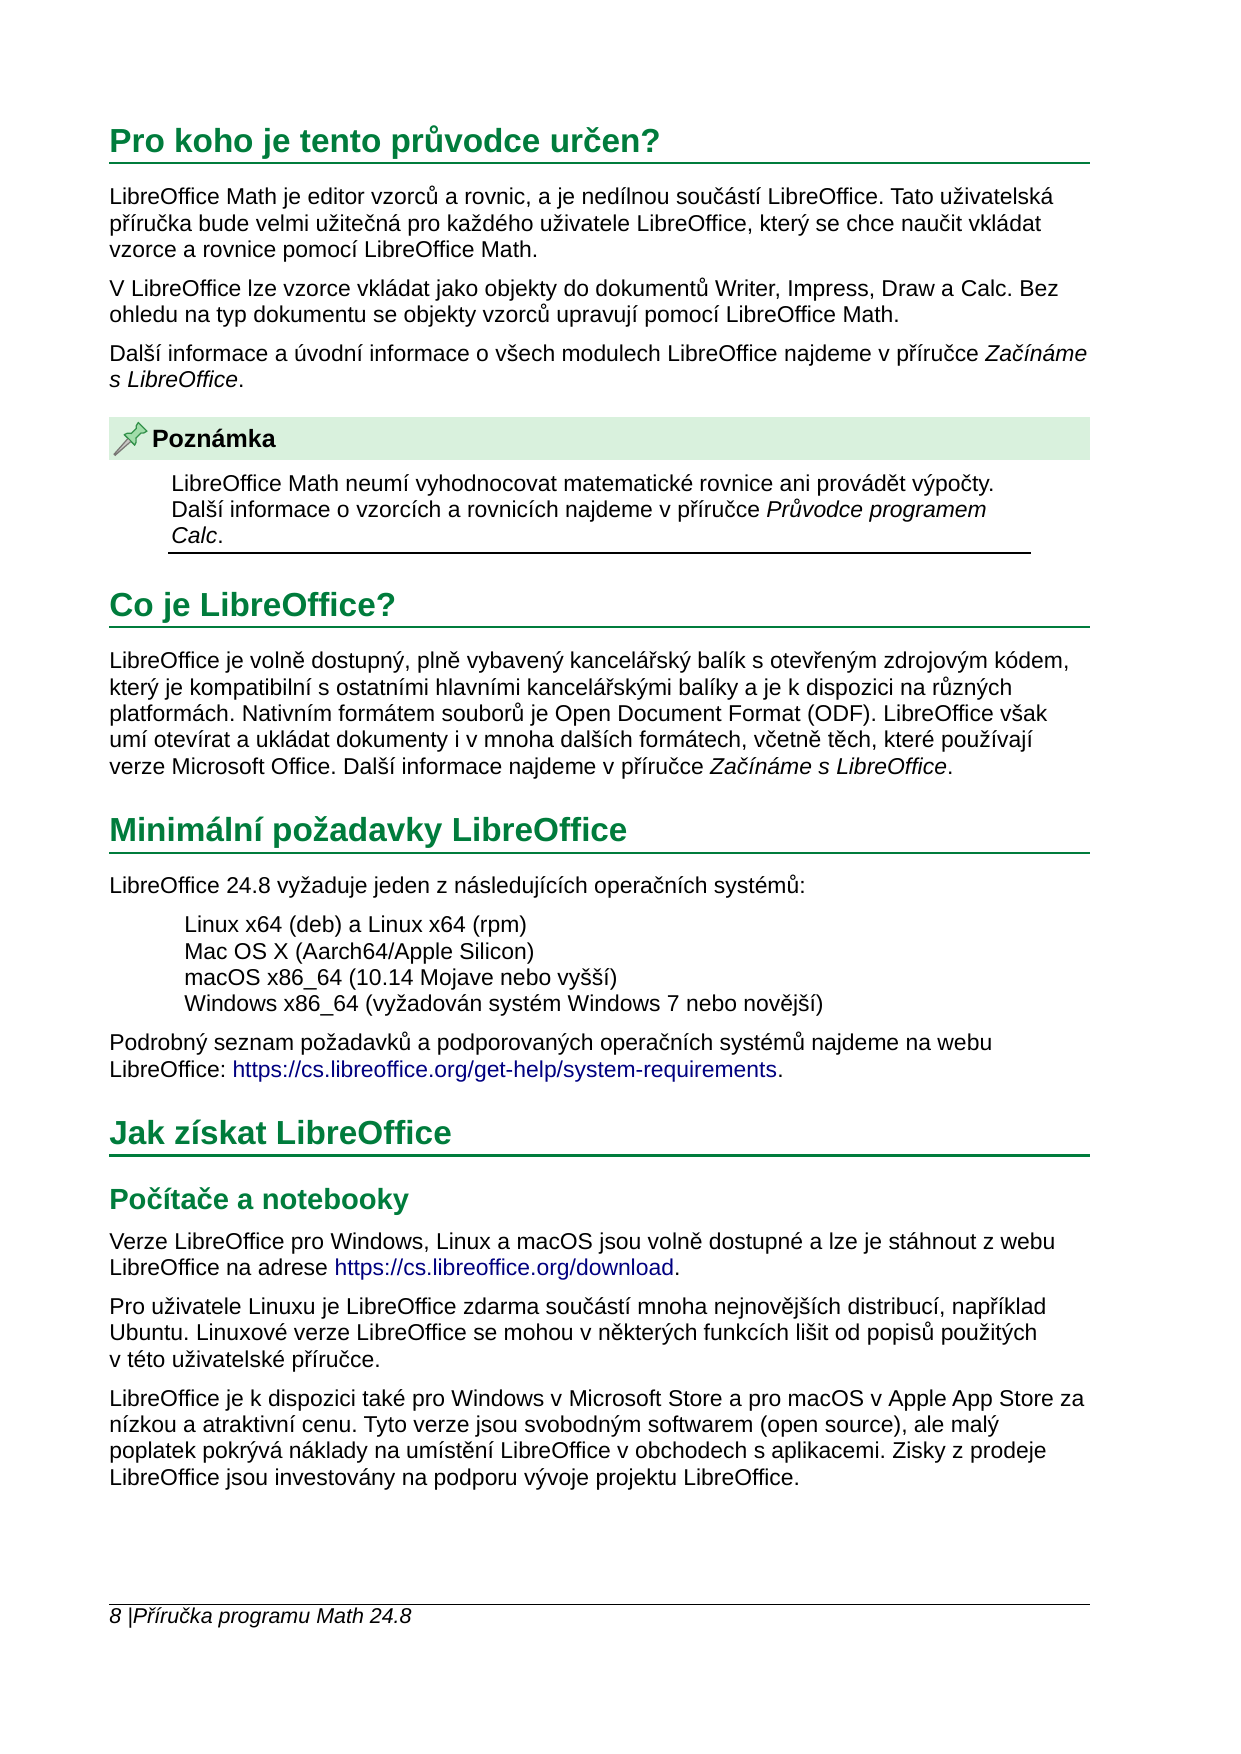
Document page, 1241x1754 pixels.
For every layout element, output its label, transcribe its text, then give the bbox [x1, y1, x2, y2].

list Mac OS X (Aarch64/Apple Silicon) [184, 938, 1090, 964]
text LibreOffice Math neumí vyhodnocovat matematické rovnice ani provádět výpočty. Další informace o vzorcích a rovnicích najdeme v příručce Průvodce programem Calc. [168, 467, 1031, 552]
subtitle Minimální požadavky LibreOffice [109, 810, 1090, 852]
text LibreOffice je k dispozici také pro Windows v Microsoft Store a pro macOS v Apple App Store za nízkou a atraktivní cenu. Tyto verze jsou svobodným softwarem (open source), ale malý poplatek pokrývá náklady na umístění LibreOffice v obchodech s aplikacemi. Zisky z prodeje LibreOffice jsou investovány na podporu vývoje projektu LibreOffice. [109, 1384, 1090, 1490]
list Linux x64 (deb) a Linux x64 (rpm) [184, 911, 1090, 938]
subtitle Jak získat LibreOffice [109, 1113, 1090, 1154]
list macOS x86_64 (10.14 Mojave nebo vyšší) [184, 964, 1090, 990]
text Verze LibreOffice pro Windows, Linux a macOS jsou volně dostupné a lze je stáhnout z webu LibreOffice na adrese https://cs.libreoffice.org/download. [109, 1228, 1090, 1280]
subtitle Počítače a notebooky [109, 1182, 1090, 1215]
text LibreOffice je volně dostupný, plně vybavený kancelářský balík s otevřeným zdrojovým kódem, který je kompatibilní s ostatními hlavními kancelářskými balíky a je k dispozici na různých platformách. Nativním formátem souborů je Open Document Format (ODF). LibreOffice však umí otevírat a ukládat dokumenty i v mnoha dalších formátech, včetně těch, které používají verze Microsoft Office. Další informace najdeme v příručce Začínáme s LibreOffice. [109, 647, 1090, 779]
subtitle Poznámka [109, 417, 1090, 460]
text Další informace a úvodní informace o všech modulech LibreOffice najdeme v příručce Začínáme s LibreOffice. [109, 340, 1090, 393]
text LibreOffice 24.8 vyžaduje jeden z následujících operačních systémů: [109, 872, 1090, 899]
subtitle Co je LibreOffice? [109, 585, 1090, 626]
text Pro uživatele Linuxu je LibreOffice zdarma součástí mnoha nejnovějších distribucí, například Ubuntu. Linuxové verze LibreOffice se mohou v některých funkcích lišit od popisů použitých v této uživatelské příručce. [109, 1293, 1090, 1372]
text V LibreOffice lze vzorce vkládat jako objekty do dokumentů Writer, Impress, Draw a Calc. Bez ohledu na typ dokumentu se objekty vzorců upravují pomocí LibreOffice Math. [109, 275, 1090, 327]
subtitle Pro koho je tento průvodce určen? [109, 121, 1090, 162]
text Podrobný seznam požadavků a podporovaných operačních systémů najdeme na webu LibreOffice: https://cs.libreoffice.org/get-help/system-requirements. [109, 1029, 1090, 1082]
text LibreOffice Math je editor vzorců a rovnic, a je nedílnou součástí LibreOffice. Tato uživatelská příručka bude velmi užitečná pro každého uživatele LibreOffice, který se chce naučit vkládat vzorce a rovnice pomocí LibreOffice Math. [109, 183, 1090, 262]
list Windows x86_64 (vyžadován systém Windows 7 nebo novější) [184, 990, 1090, 1017]
